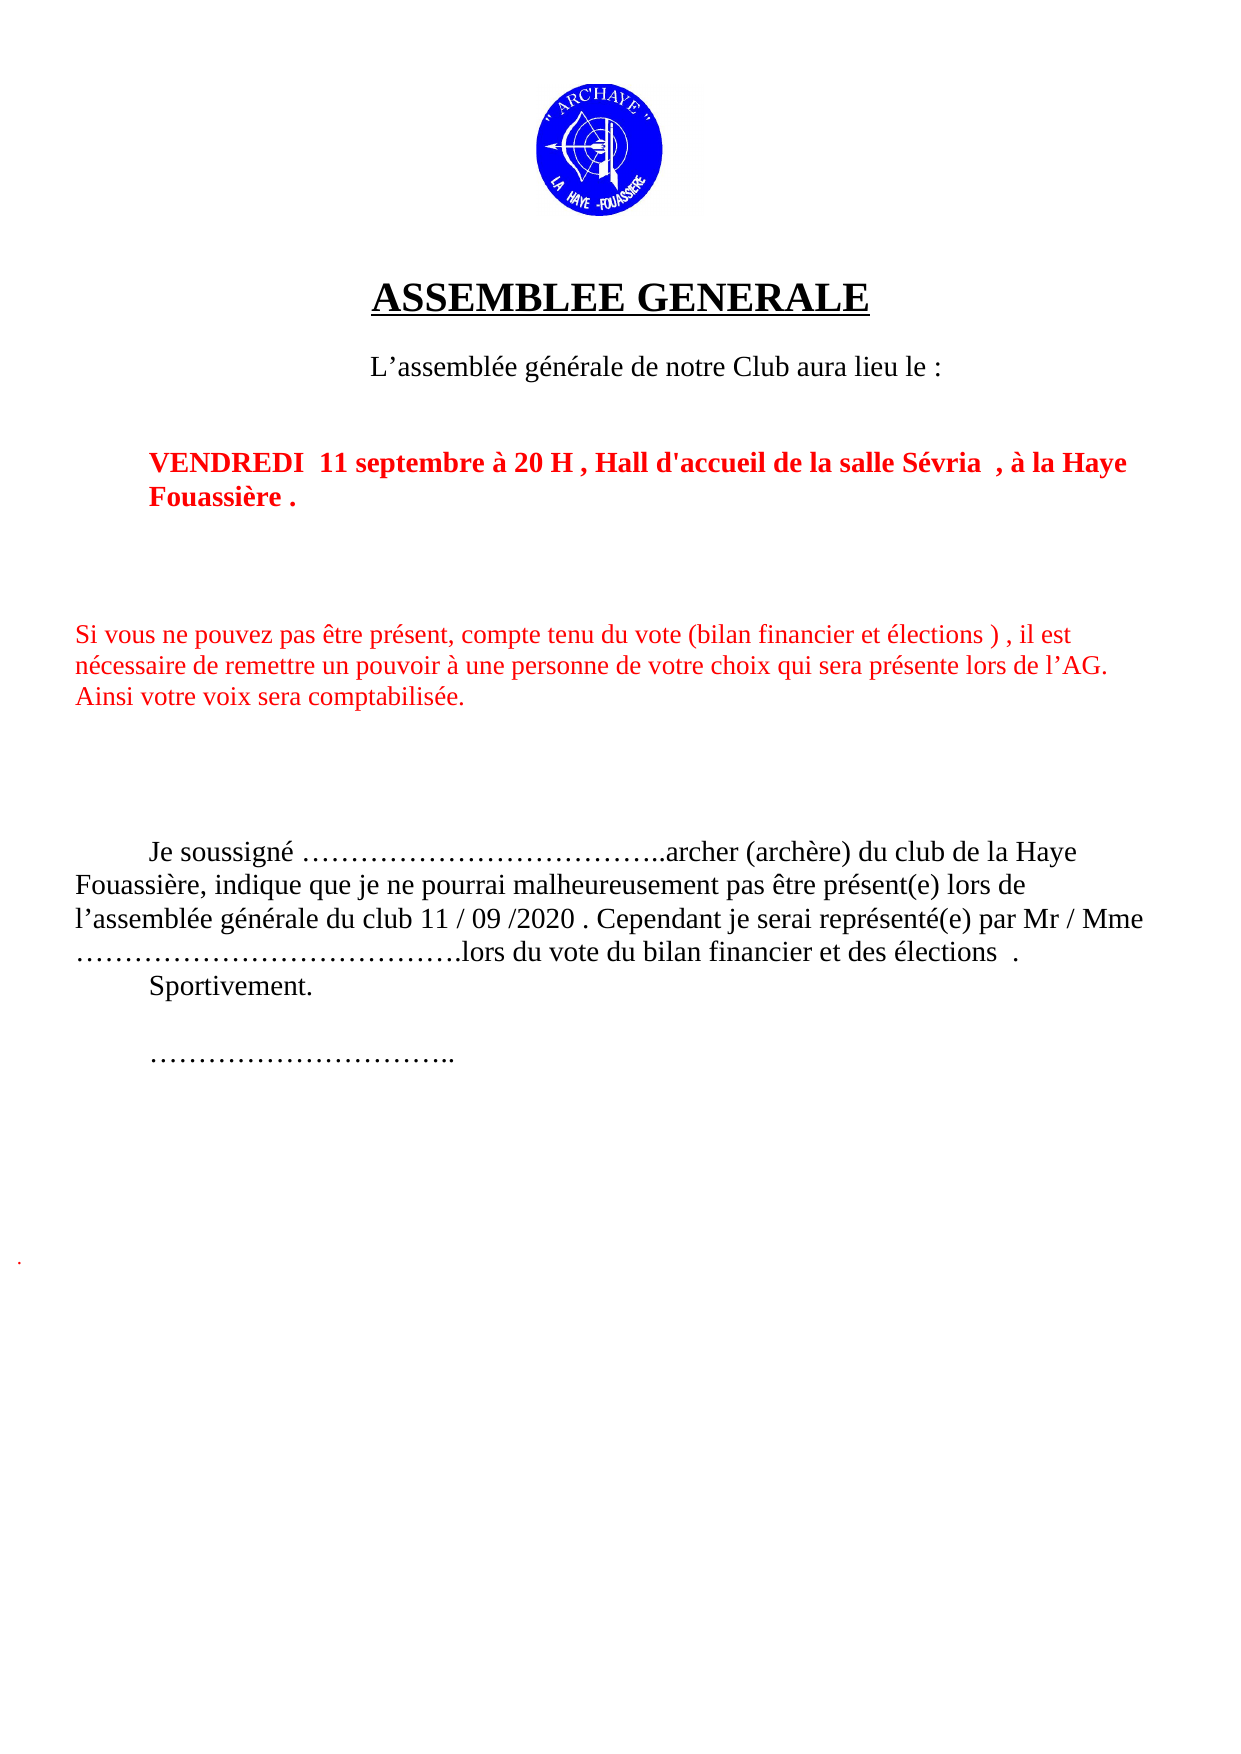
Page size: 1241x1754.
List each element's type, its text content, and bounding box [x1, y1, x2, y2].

text Si vous ne pouvez pas être présent, compte tenu du vote (bilan financier et élections ) , il est nécessaire de remettre un pouvoir à une personne de votre choix qui sera présente lors de l’AG. Ainsi votre voix sera comptabilisée. [75, 618, 1165, 711]
text ………………………….. [75, 1035, 1165, 1068]
picture [536, 84, 704, 216]
text L’assemblée générale de notre Club aura lieu le : [296, 349, 1165, 383]
subtitle ASSEMBLEE GENERALE [76, 273, 1165, 321]
text Sportivement. [75, 968, 1165, 1001]
text . [17, 1245, 1146, 1269]
text VENDREDI 11 septembre à 20 H , Hall d'accueil de la salle Sévria , à la Haye Fouassière . [149, 445, 1165, 512]
text Je soussigné ………………………………..archer (archère) du club de la Haye Fouassière, indique que je ne pourrai malheureusement pas être présent(e) lors de l’assemblée générale du club 11 / 09 /2020 . Cependant je serai représenté(e) par Mr / Mme ………………………………….lors du vote du bilan financier et des élections . [75, 834, 1165, 968]
